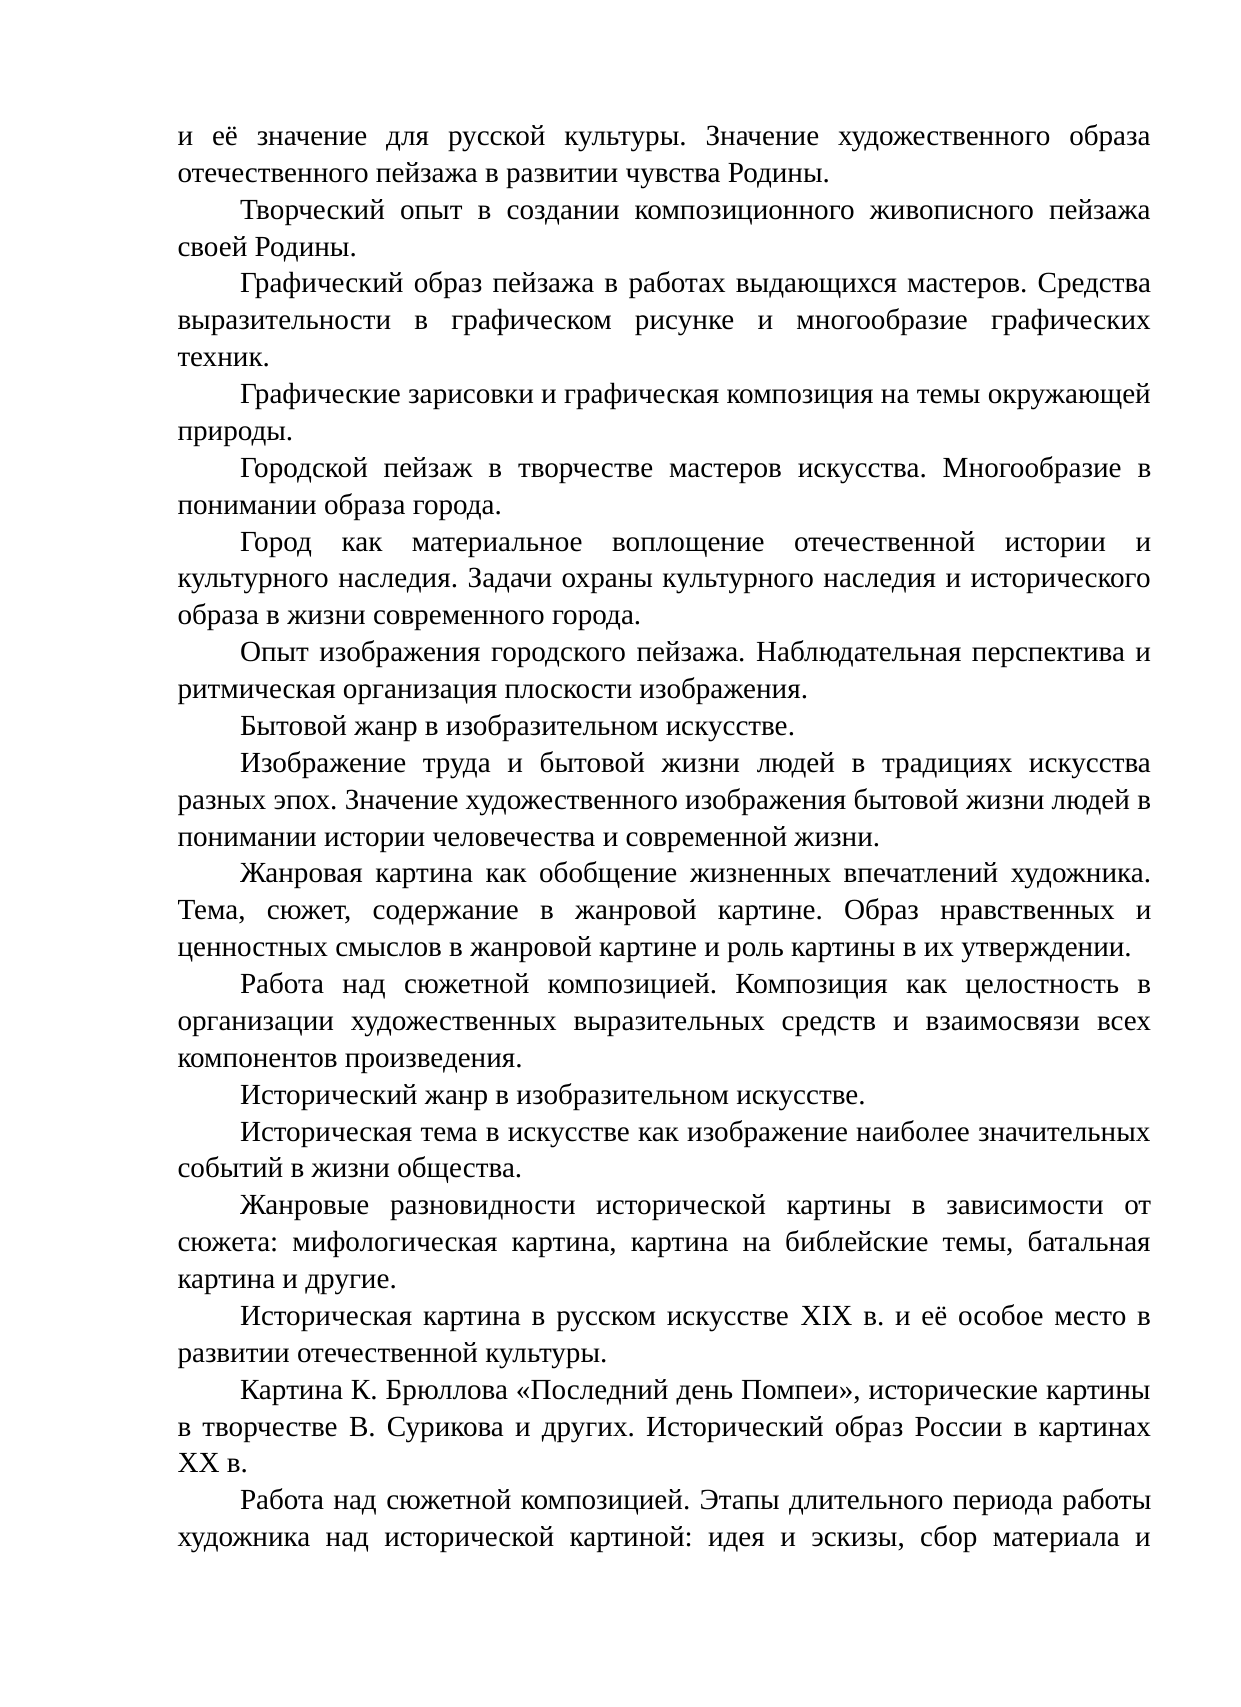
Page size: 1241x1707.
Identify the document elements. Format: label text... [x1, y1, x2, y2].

text Историческая тема в искусстве как изображение наиболее значительных событий в жизни общества. [177, 1114, 1152, 1184]
text Изображение труда и бытовой жизни людей в традициях искусства разных эпох. Значение художественного изображения бытовой жизни людей в понимании истории человечества и современной жизни. [177, 745, 1152, 852]
text и её значение для русской культуры. Значение художественного образа отечественного пейзажа в развитии чувства Родины. [177, 118, 1152, 188]
text Графический образ пейзажа в работах выдающихся мастеров. Средства выразительности в графическом рисунке и многообразие графических техник. [177, 266, 1152, 373]
text Историческая картина в русском искусстве XIX в. и её особое место в развитии отечественной культуры. [177, 1298, 1152, 1368]
text Творческий опыт в создании композиционного живописного пейзажа своей Родины. [177, 192, 1152, 262]
text Графические зарисовки и графическая композиция на темы окружающей природы. [177, 376, 1152, 447]
text Исторический жанр в изобразительном искусстве. [177, 1077, 1152, 1110]
text Город как материальное воплощение отечественной истории и культурного наследия. Задачи охраны культурного наследия и исторического образа в жизни современного города. [177, 524, 1152, 631]
text Работа над сюжетной композицией. Композиция как целостность в организации художественных выразительных средств и взаимосвязи всех компонентов произведения. [177, 966, 1152, 1073]
text Жанровые разновидности исторической картины в зависимости от сюжета: мифологическая картина, картина на библейские темы, батальная картина и другие. [177, 1187, 1152, 1295]
text Картина К. Брюллова «Последний день Помпеи», исторические картины в творчестве В. Сурикова и других. Исторический образ России в картинах ХХ в. [177, 1372, 1152, 1479]
text Городской пейзаж в творчестве мастеров искусства. Многообразие в понимании образа города. [177, 450, 1152, 520]
text Бытовой жанр в изобразительном искусстве. [177, 708, 1152, 742]
text Работа над сюжетной композицией. Этапы длительного периода работы художника над исторической картиной: идея и эскизы, сбор материала и [177, 1482, 1152, 1553]
text Жанровая картина как обобщение жизненных впечатлений художника. Тема, сюжет, содержание в жанровой картине. Образ нравственных и ценностных смыслов в жанровой картине и роль картины в их утверждении. [177, 856, 1152, 963]
text Опыт изображения городского пейзажа. Наблюдательная перспектива и ритмическая организация плоскости изображения. [177, 634, 1152, 705]
